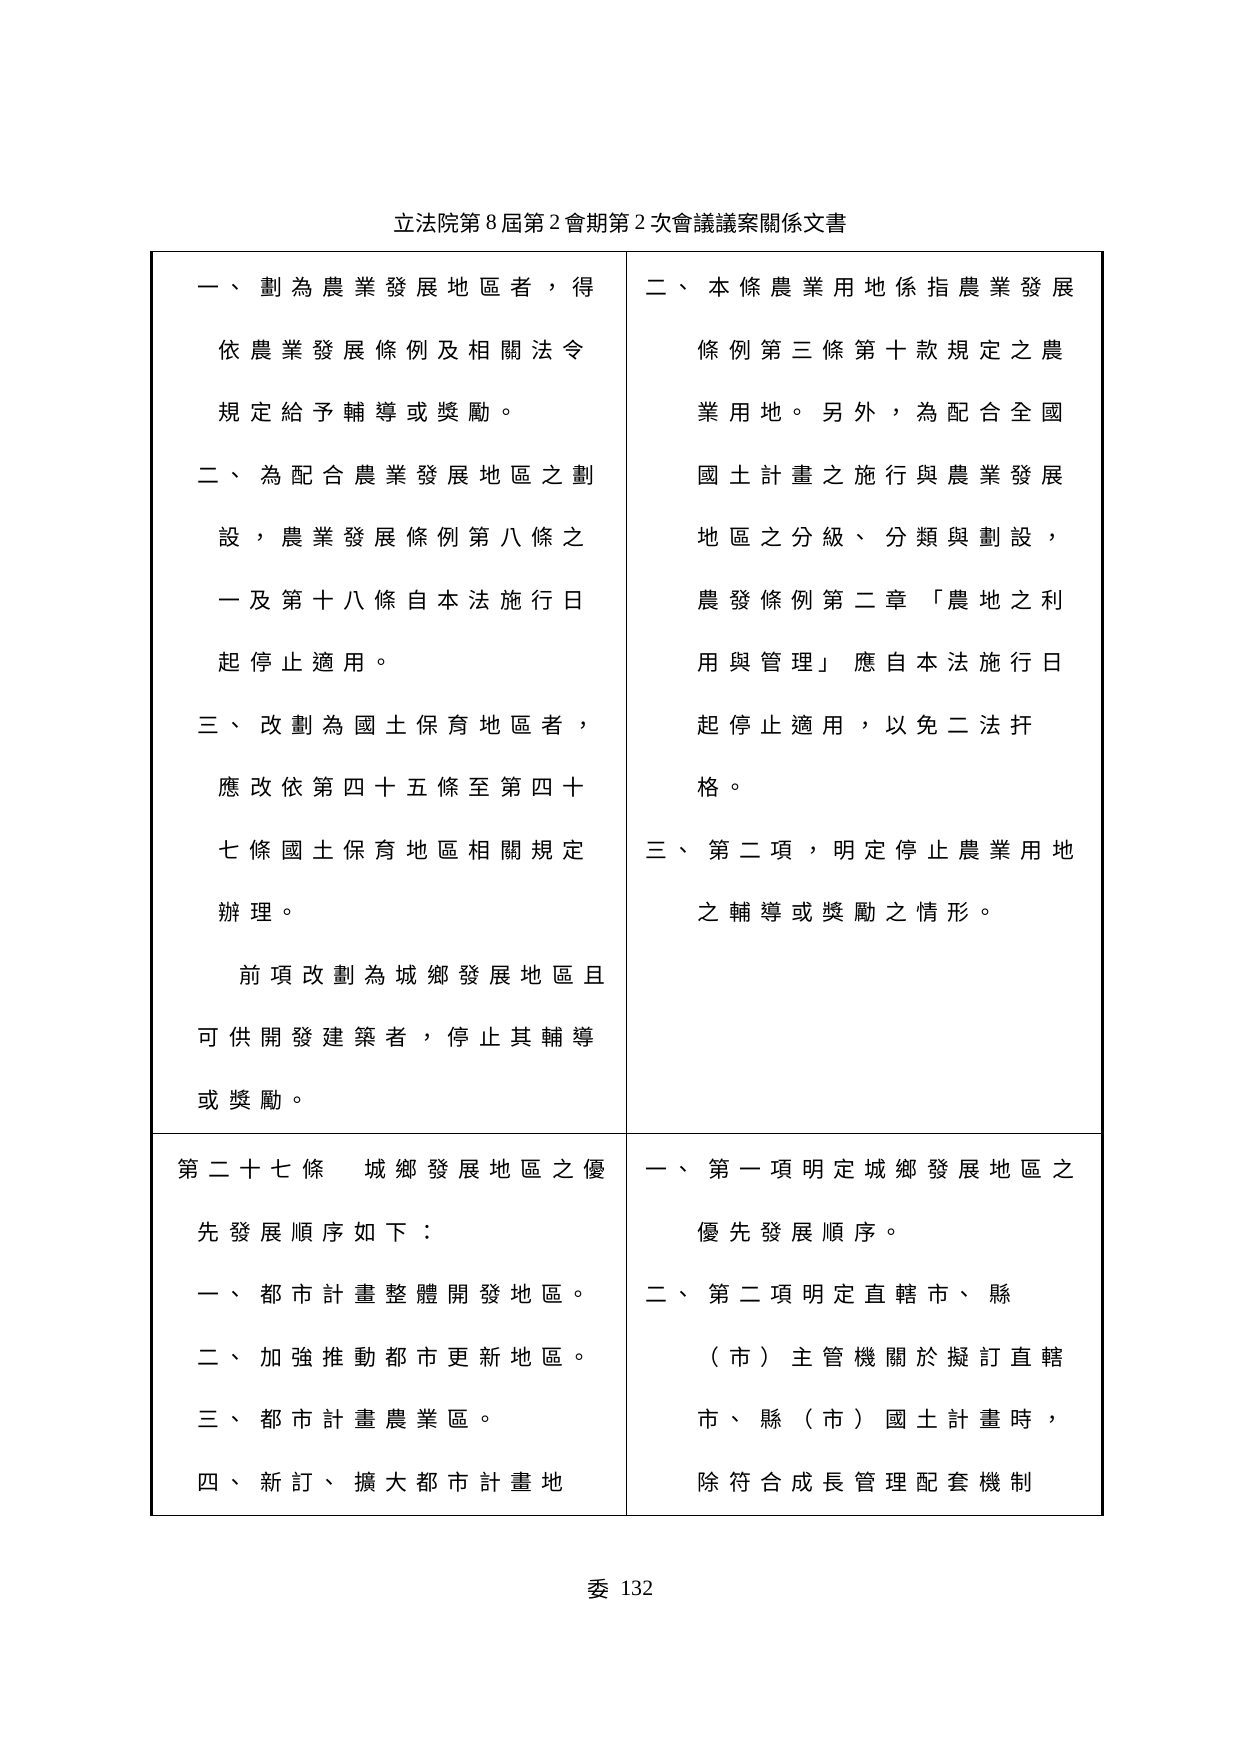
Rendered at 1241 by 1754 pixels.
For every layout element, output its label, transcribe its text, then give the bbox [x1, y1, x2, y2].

table_cell 一、劃為農業發展地區者，得依農業發展條例及相關法令規定給予輔導或獎勵。 二、為配合農業發展地區之劃設，農業發展條例第八條之一及第十八條自本法施行日起停止適用。 三、改劃為國土保育地區者，應改依第四十五條至第四十七條國土保育地區相關規定辦理。 前項改劃為城鄉發展地區且可供開發建築者，停止其輔導或獎勵。 [153, 252, 626, 1133]
table_cell 第二十七條 城鄉發展地區之優先發展順序如下： 一、都市計畫整體開發地區。 二、加強推動都市更新地區。 三、都市計畫農業區。 四、新訂、擴大都市計畫地 [153, 1134, 626, 1514]
table_cell 二、本條農業用地係指農業發展條例第三條第十款規定之農業用地。另外，為配合全國國土計畫之施行與農業發展地區之分級、分類與劃設，農發條例第二章「農地之利用與管理」應自本法施行日起停止適用，以免二法扞格。 三、第二項，明定停止農業用地之輔導或獎勵之情形。 [627, 252, 1101, 1133]
table_cell 一、第一項明定城鄉發展地區之優先發展順序。 二、第二項明定直轄市、縣（市）主管機關於擬訂直轄市、縣（市）國土計畫時，除符合成長管理配套機制 [627, 1134, 1101, 1514]
